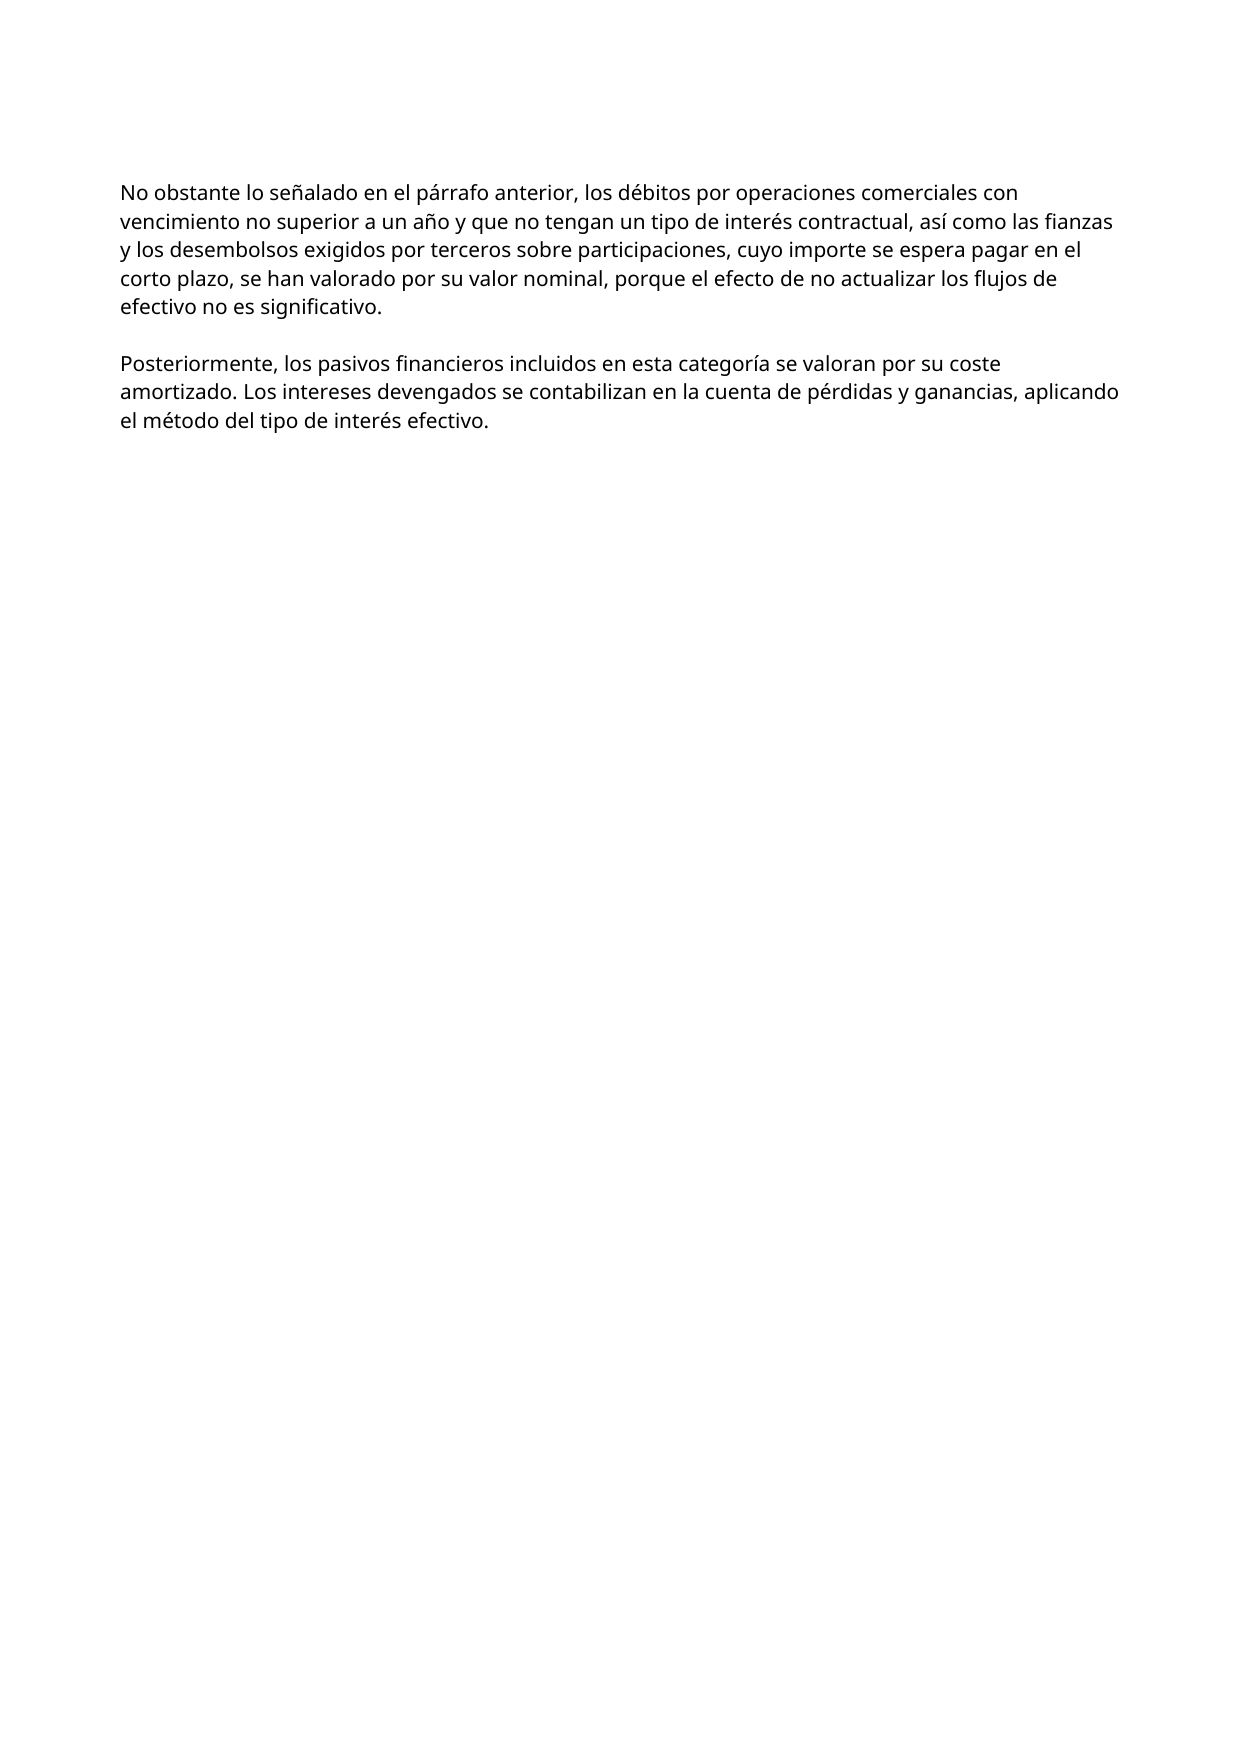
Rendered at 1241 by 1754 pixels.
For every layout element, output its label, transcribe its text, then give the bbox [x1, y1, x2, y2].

text Posteriormente, los pasivos financieros incluidos en esta categoría se valoran por su coste amortizado. Los intereses devengados se contabilizan en la cuenta de pérdidas y ganancias, aplicando el método del tipo de interés efectivo. [120, 349, 1121, 434]
text No obstante lo señalado en el párrafo anterior, los débitos por operaciones comerciales con vencimiento no superior a un año y que no tengan un tipo de interés contractual, así como las fianzas y los desembolsos exigidos por terceros sobre participaciones, cuyo importe se espera pagar en el corto plazo, se han valorado por su valor nominal, porque el efecto de no actualizar los flujos de efectivo no es significativo. [120, 178, 1115, 321]
